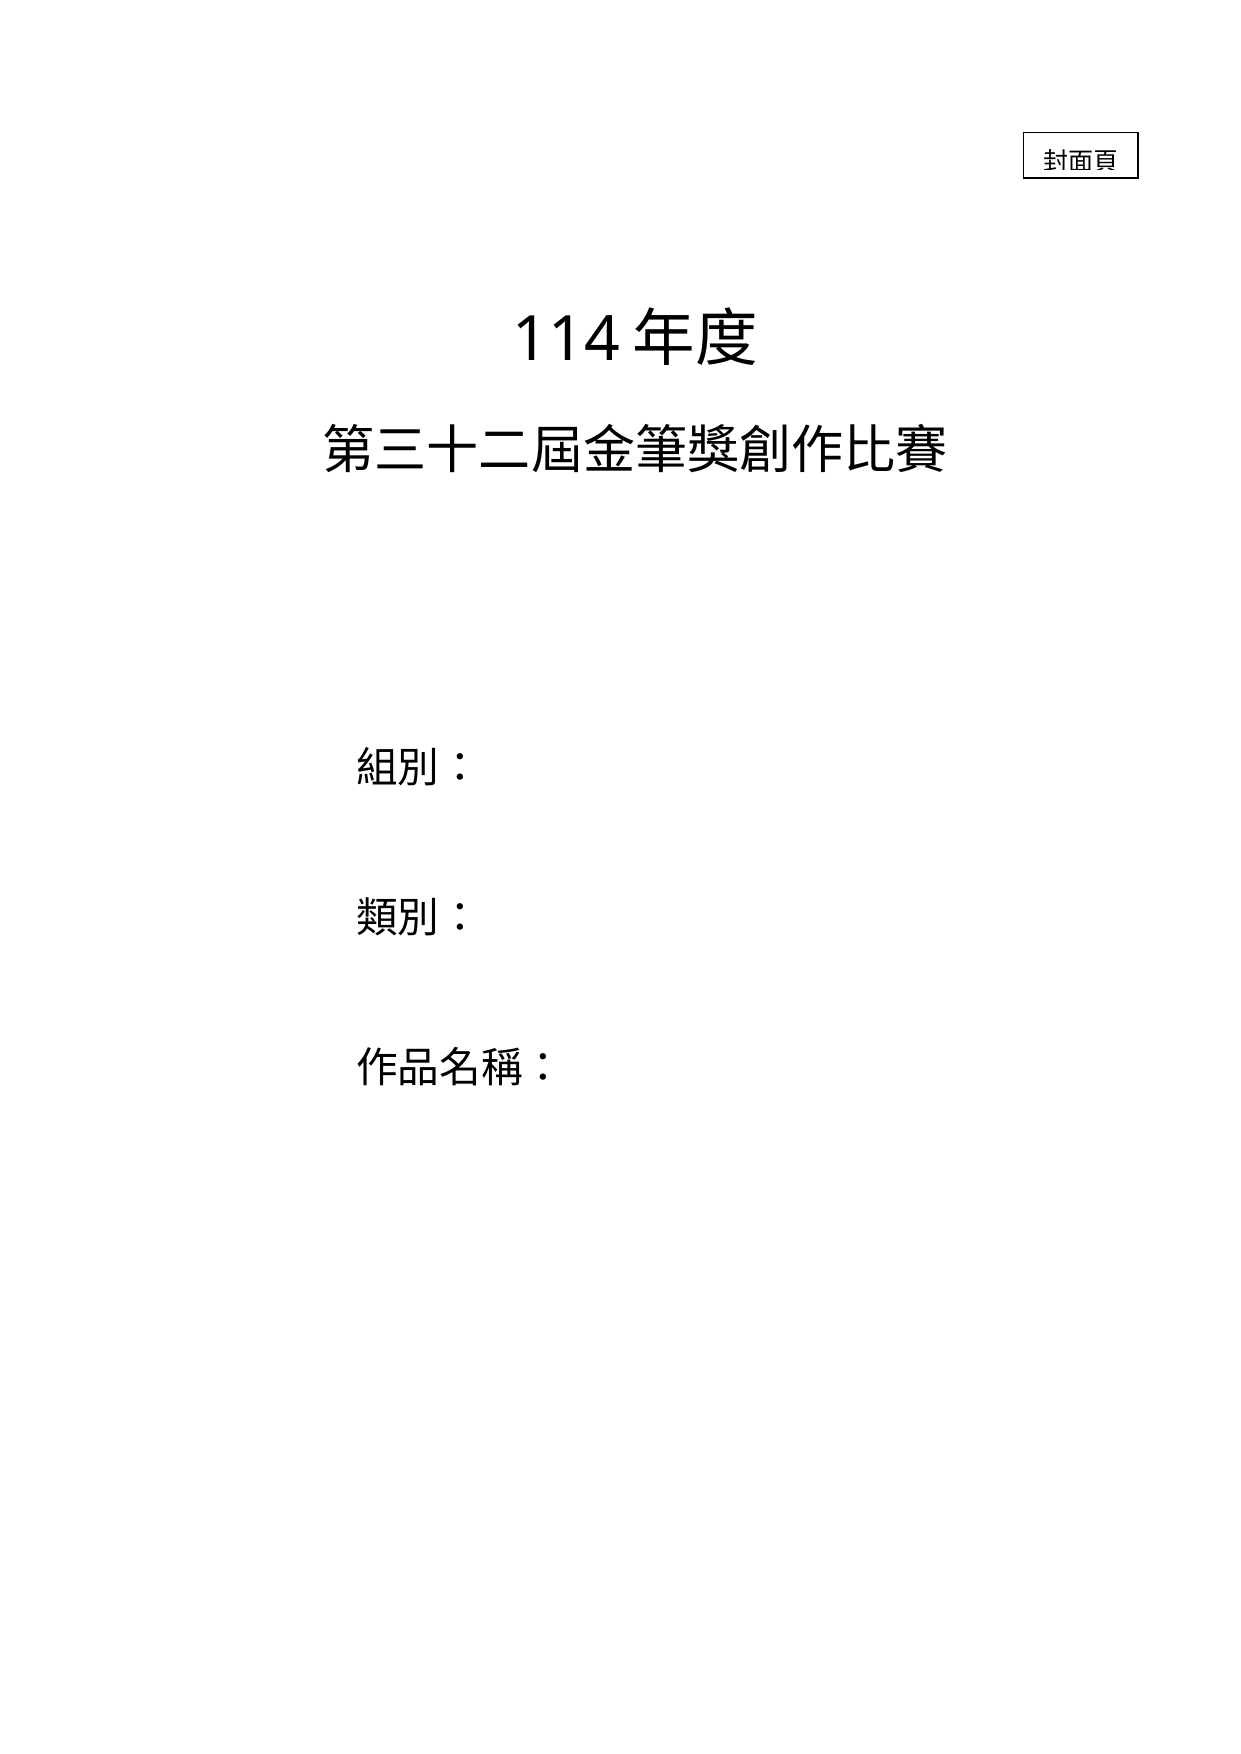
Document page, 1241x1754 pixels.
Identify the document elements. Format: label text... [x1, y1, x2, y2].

text 類別： [148, 877, 1122, 952]
text 作品名稱： [148, 1027, 1122, 1102]
text 114年度 [148, 277, 1122, 389]
text 第三十二屆金筆獎創作比賽 [148, 389, 1122, 502]
text 封面頁頁 [1039, 141, 1122, 169]
text 組別： [148, 727, 1122, 802]
